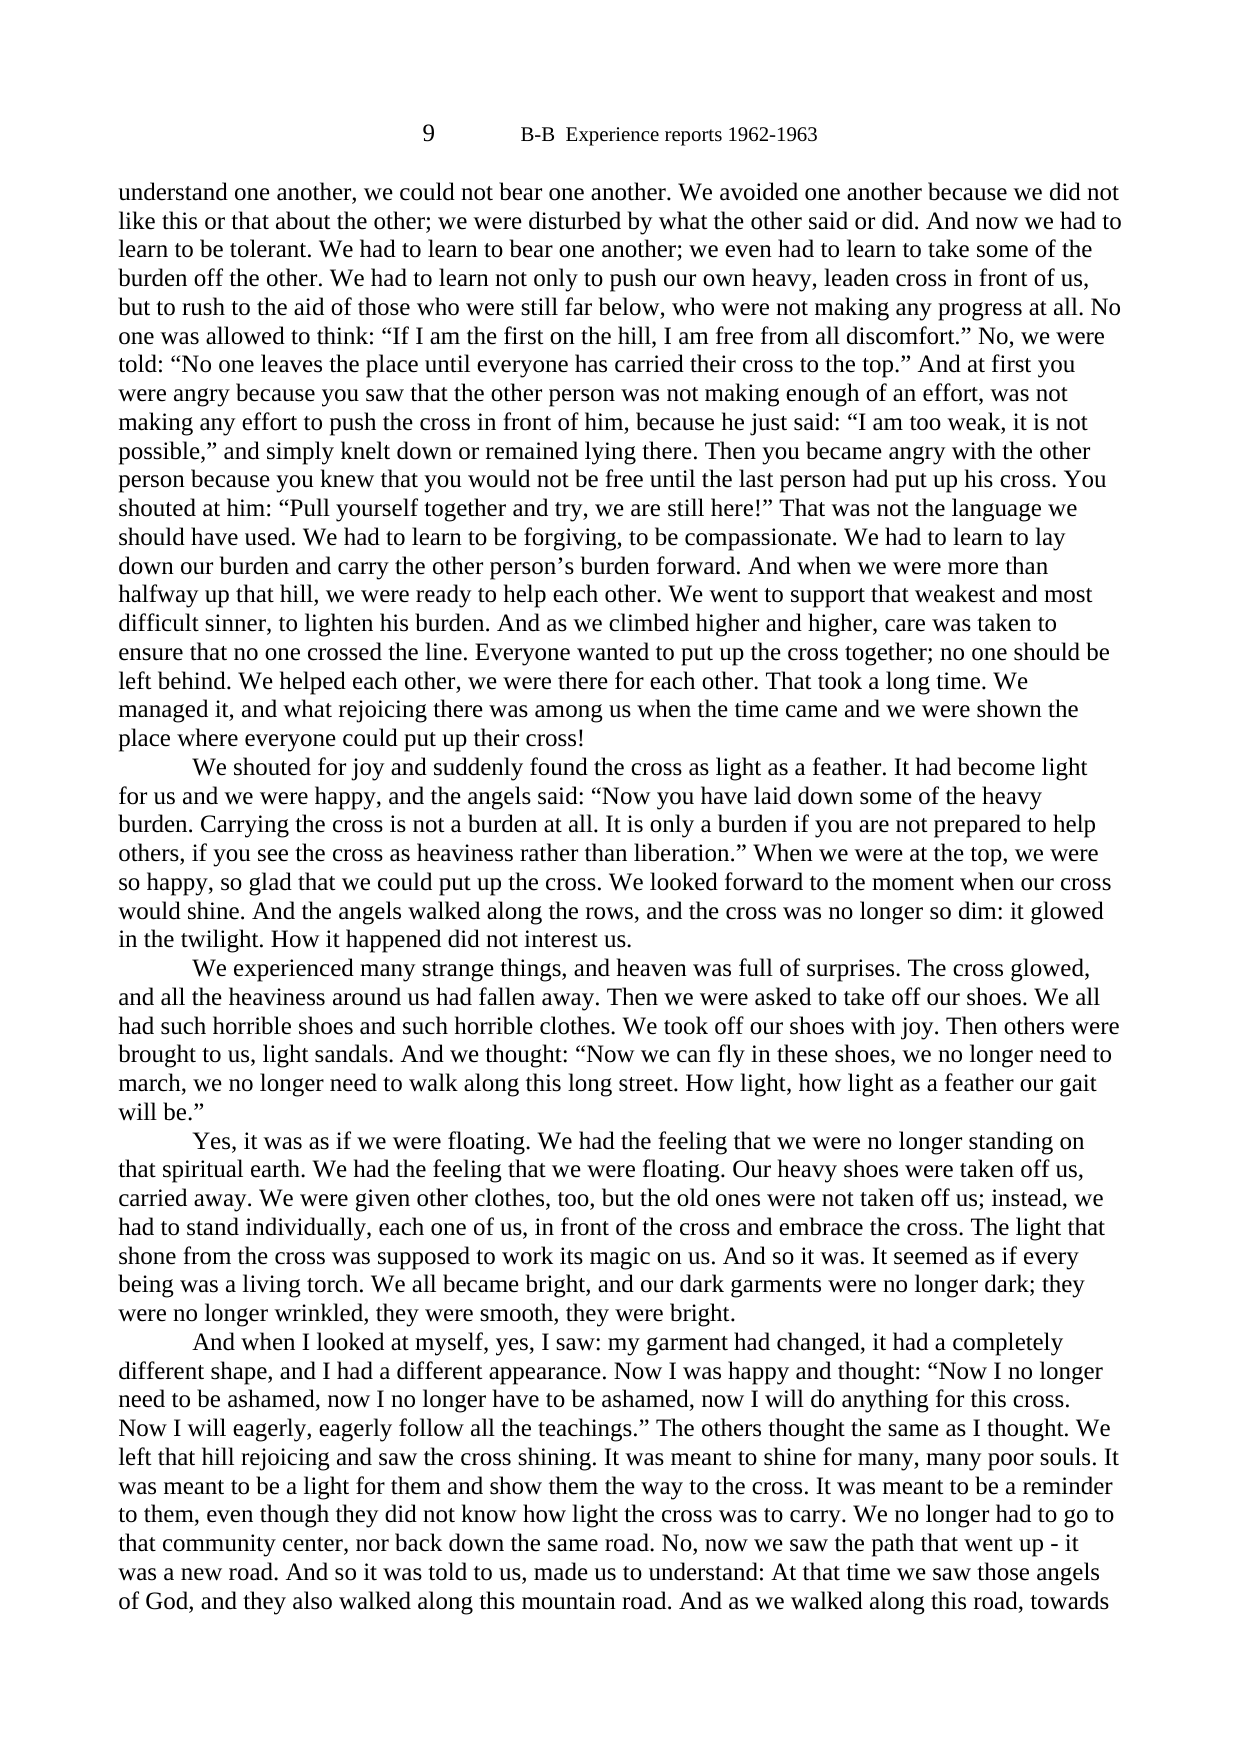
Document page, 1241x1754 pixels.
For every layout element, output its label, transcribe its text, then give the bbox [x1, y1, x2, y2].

text We shouted for joy and suddenly found the cross as light as a feather. It had become light for us and we were happy, and the angels said: “Now you have laid down some of the heavy burden. Carrying the cross is not a burden at all. It is only a burden if you are not prepared to help others, if you see the cross as heaviness rather than liberation.” When we were at the top, we were so happy, so glad that we could put up the cross. We looked forward to the moment when our cross would shine. And the angels walked along the rows, and the cross was no longer so dim: it glowed in the twilight. How it happened did not interest us. [118, 752, 1122, 953]
text And when I looked at myself, yes, I saw: my garment had changed, it had a completely different shape, and I had a different appearance. Now I was happy and thought: “Now I no longer need to be ashamed, now I no longer have to be ashamed, now I will do anything for this cross. Now I will eagerly, eagerly follow all the teachings.” The others thought the same as I thought. We left that hill rejoicing and saw the cross shining. It was meant to shine for many, many poor souls. It was meant to be a light for them and show them the way to the cross. It was meant to be a reminder to them, even though they did not know how light the cross was to carry. We no longer had to go to that community center, nor back down the same road. No, now we saw the path that went up - it was a new road. And so it was told to us, made us to understand: At that time we saw those angels of God, and they also walked along this mountain road. And as we walked along this road, towards [118, 1327, 1122, 1614]
text Yes, it was as if we were floating. We had the feeling that we were no longer standing on that spiritual earth. We had the feeling that we were floating. Our heavy shoes were taken off us, carried away. We were given other clothes, too, but the old ones were not taken off us; instead, we had to stand individually, each one of us, in front of the cross and embrace the cross. The light that shone from the cross was supposed to work its magic on us. And so it was. It seemed as if every being was a living torch. We all became bright, and our dark garments were no longer dark; they were no longer wrinkled, they were smooth, they were bright. [118, 1126, 1122, 1327]
text We experienced many strange things, and heaven was full of surprises. The cross glowed, and all the heaviness around us had fallen away. Then we were asked to take off our shoes. We all had such horrible shoes and such horrible clothes. We took off our shoes with joy. Then others were brought to us, light sandals. And we thought: “Now we can fly in these shoes, we no longer need to march, we no longer need to walk along this long street. How light, how light as a feather our gait will be.” [118, 953, 1122, 1126]
text understand one another, we could not bear one another. We avoided one another because we did not like this or that about the other; we were disturbed by what the other said or did. And now we had to learn to be tolerant. We had to learn to bear one another; we even had to learn to take some of the burden off the other. We had to learn not only to push our own heavy, leaden cross in front of us, but to rush to the aid of those who were still far below, who were not making any progress at all. No one was allowed to think: “If I am the first on the hill, I am free from all discomfort.” No, we were told: “No one leaves the place until everyone has carried their cross to the top.” And at first you were angry because you saw that the other person was not making enough of an effort, was not making any effort to push the cross in front of him, because he just said: “I am too weak, it is not possible,” and simply knelt down or remained lying there. Then you became angry with the other person because you knew that you would not be free until the last person had put up his cross. You shouted at him: “Pull yourself together and try, we are still here!” That was not the language we should have used. We had to learn to be forgiving, to be compassionate. We had to learn to lay down our burden and carry the other person’s burden forward. And when we were more than halfway up that hill, we were ready to help each other. We went to support that weakest and most difficult sinner, to lighten his burden. And as we climbed higher and higher, care was taken to ensure that no one crossed the line. Everyone wanted to put up the cross together; no one should be left behind. We helped each other, we were there for each other. That took a long time. We managed it, and what rejoicing there was among us when the time came and we were shown the place where everyone could put up their cross! [118, 177, 1122, 752]
